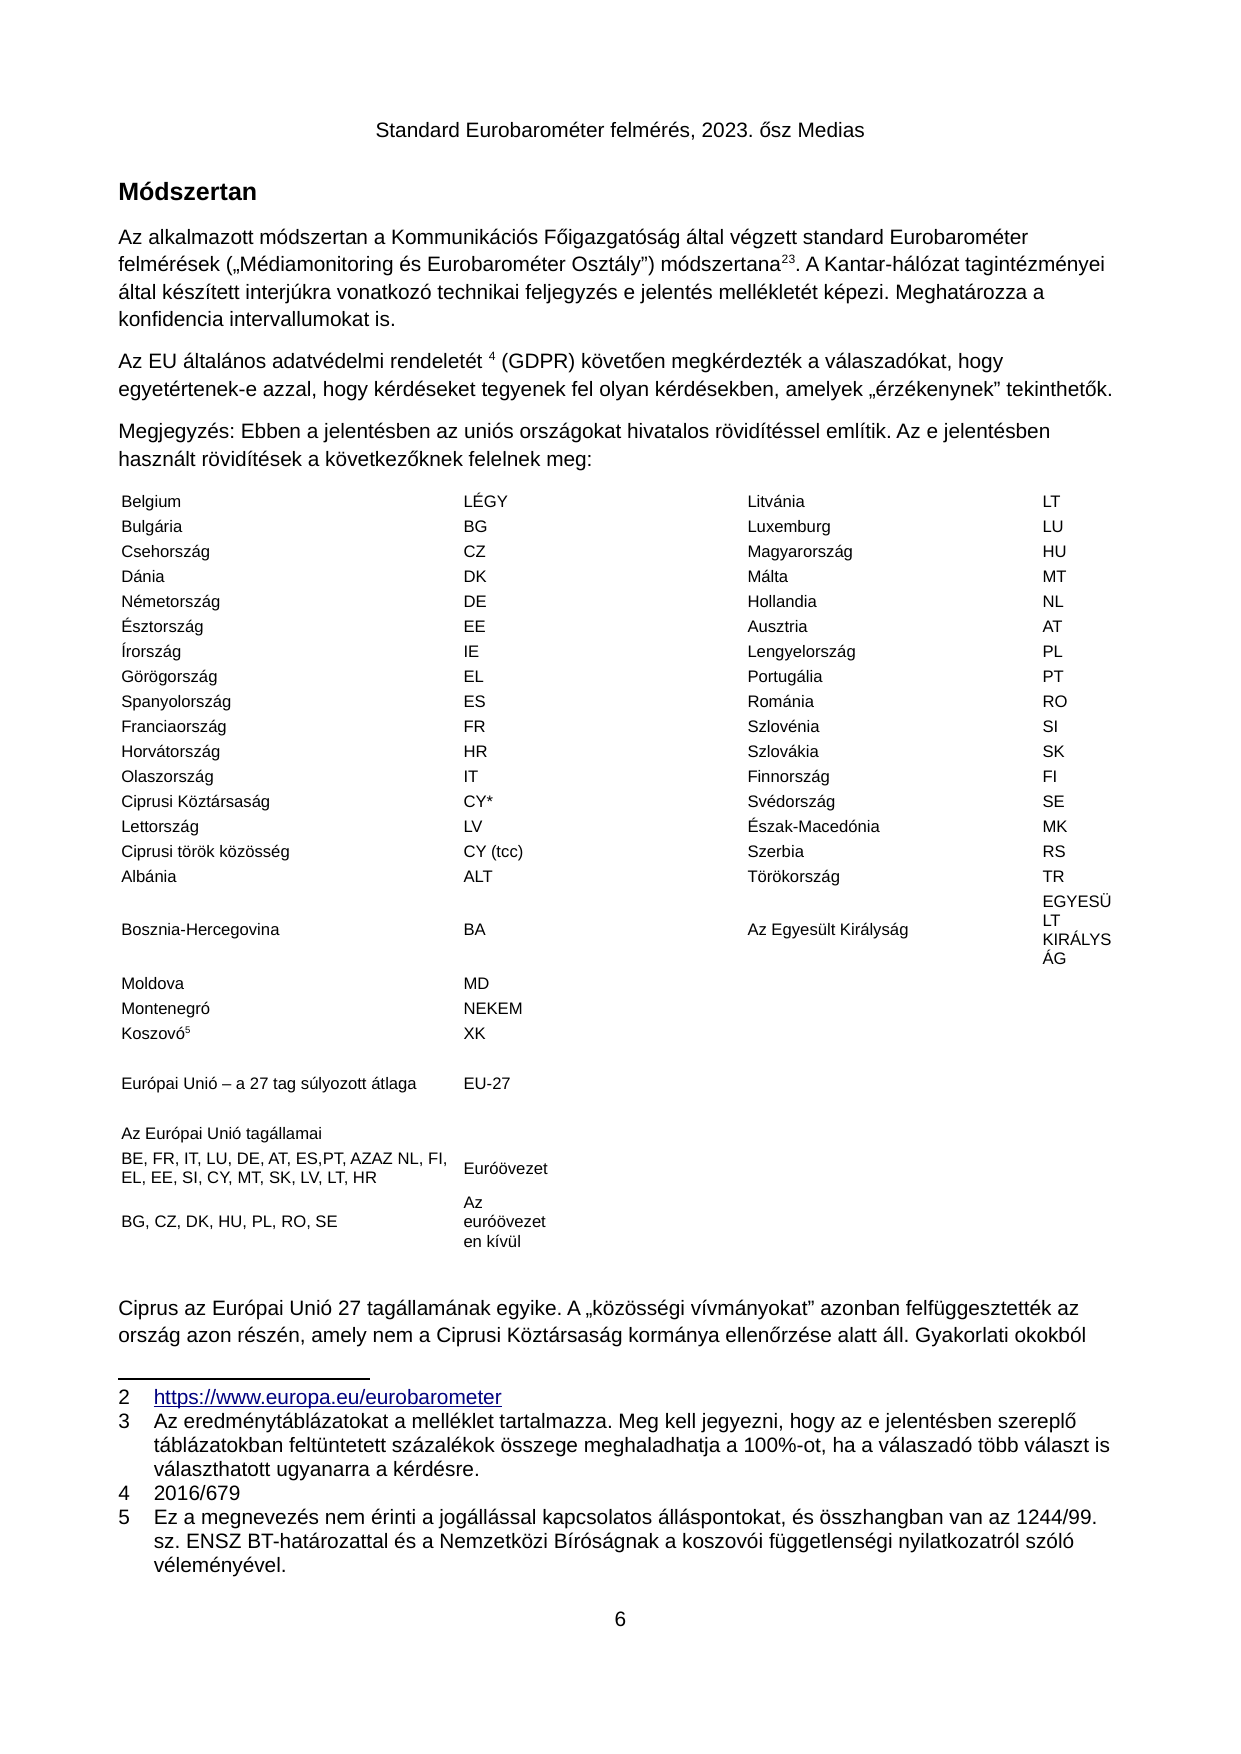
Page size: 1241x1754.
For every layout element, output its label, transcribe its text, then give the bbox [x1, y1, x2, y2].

table_cell Észak-Macedónia [744, 814, 1039, 838]
table_cell MK [1039, 814, 1116, 838]
table_cell Az Európai Unió tagállamai [118, 1121, 460, 1146]
table_cell Dánia [118, 564, 460, 588]
table_cell XK [460, 1021, 553, 1046]
table_cell Franciaország [118, 714, 460, 738]
table_cell [744, 1046, 1039, 1071]
table_cell MT [1039, 564, 1116, 588]
table_cell Albánia [118, 864, 460, 888]
table_cell [118, 1046, 460, 1071]
table_cell [553, 714, 744, 738]
table_cell LV [460, 814, 553, 838]
table_cell BG, CZ, DK, HU, PL, RO, SE [118, 1190, 460, 1253]
table_cell [744, 971, 1039, 996]
text Az EU általános adatvédelmi rendeletét (GDPR) követően megkérdezték a válaszadókat, hogy egyetértenek-e azzal, hogy kérdéseket tegyenek fel olyan kérdésekben, amelyek „érzékenynek” tekinthetők. [118, 349, 1122, 401]
text 2016/679 [118, 1481, 1122, 1505]
table_cell Az Egyesült Királyság [744, 889, 1039, 971]
table_cell FI [1039, 764, 1116, 788]
table_cell [460, 1121, 553, 1146]
table_cell SK [1039, 739, 1116, 763]
table_cell Montenegró [118, 996, 460, 1021]
table_cell AT [1039, 614, 1116, 638]
table_cell Moldova [118, 971, 460, 996]
table_cell [553, 514, 744, 538]
table_cell IE [460, 639, 553, 663]
table_cell Spanyolország [118, 689, 460, 713]
table_cell EU-27 [460, 1071, 553, 1096]
table_cell CY (tcc) [460, 839, 553, 863]
table_cell [1039, 1096, 1116, 1121]
table_cell EE [460, 614, 553, 638]
table_cell CZ [460, 539, 553, 563]
table_cell MD [460, 971, 553, 996]
table_cell [553, 589, 744, 613]
table_cell [553, 789, 744, 813]
table_cell [744, 1071, 1039, 1096]
table_cell [553, 889, 744, 971]
table_cell [553, 614, 744, 638]
table_cell [1039, 1021, 1116, 1046]
table_cell [553, 764, 744, 788]
table_cell Magyarország [744, 539, 1039, 563]
table_cell Szlovákia [744, 739, 1039, 763]
table_cell Írország [118, 639, 460, 663]
table_cell BA [460, 889, 553, 971]
table_cell PT [1039, 664, 1116, 688]
table_cell ES [460, 689, 553, 713]
text Az alkalmazott módszertan a Kommunikációs Főigazgatóság által végzett standard Eurobarométer felmérések („Médiamonitoring és Eurobarométer Osztály”) módszertana. A Kantar-hálózat tagintézményei által készített interjúkra vonatkozó technikai feljegyzés e jelentés mellékletét képezi. Meghatározza a konfidencia intervallumokat is. [118, 225, 1122, 331]
table_cell [553, 664, 744, 688]
table_cell [460, 1096, 553, 1121]
table_cell [553, 864, 744, 888]
table_header Belgium [118, 489, 460, 513]
table_cell SI [1039, 714, 1116, 738]
table_cell Portugália [744, 664, 1039, 688]
table_cell PL [1039, 639, 1116, 663]
table_cell HR [460, 739, 553, 763]
table_cell LU [1039, 514, 1116, 538]
table_cell IT [460, 764, 553, 788]
table_cell [553, 839, 744, 863]
text Megjegyzés: Ebben a jelentésben az uniós országokat hivatalos rövidítéssel említik. Az e jelentésben használt rövidítések a következőknek felelnek meg: [118, 419, 1122, 470]
table_cell [553, 739, 744, 763]
table_cell NL [1039, 589, 1116, 613]
table_cell [553, 971, 744, 996]
table_cell Románia [744, 689, 1039, 713]
table_cell Ausztria [744, 614, 1039, 638]
table_cell DK [460, 564, 553, 588]
table_cell ALT [460, 864, 553, 888]
text Az eredménytáblázatokat a melléklet tartalmazza. Meg kell jegyezni, hogy az e jelentésben szereplő táblázatokban feltüntetett százalékok összege meghaladhatja a 100%-ot, ha a válaszadó több választ is választhatott ugyanarra a kérdésre. [118, 1409, 1122, 1481]
table_cell [744, 996, 1039, 1021]
table_cell Olaszország [118, 764, 460, 788]
table_cell Csehország [118, 539, 460, 563]
table_cell Ciprusi Köztársaság [118, 789, 460, 813]
table_cell Svédország [744, 789, 1039, 813]
table_cell [553, 1146, 744, 1190]
table_cell [553, 564, 744, 588]
table_cell Hollandia [744, 589, 1039, 613]
table_cell [553, 639, 744, 663]
table_cell BG [460, 514, 553, 538]
table_cell [1039, 1121, 1116, 1146]
table_cell [1039, 1071, 1116, 1096]
table_cell [553, 539, 744, 563]
table_cell Európai Unió – a 27 tag súlyozott átlaga [118, 1071, 460, 1096]
table_cell Lettország [118, 814, 460, 838]
table_cell RS [1039, 839, 1116, 863]
text Módszertan [118, 177, 1122, 206]
table_cell Szerbia [744, 839, 1039, 863]
table_cell NEKEM [460, 996, 553, 1021]
table_cell BE, FR, IT, LU, DE, AT, ES,PT, AZAZ NL, FI, EL, EE, SI, CY, MT, SK, LV, LT, HR [118, 1146, 460, 1190]
table_header LÉGY [460, 489, 553, 513]
table_cell CY* [460, 789, 553, 813]
table_cell HU [1039, 539, 1116, 563]
table_cell Málta [744, 564, 1039, 588]
table_cell [744, 1096, 1039, 1121]
table_cell [744, 1146, 1039, 1190]
table_cell [553, 1071, 744, 1096]
table_cell Bulgária [118, 514, 460, 538]
table_cell RO [1039, 689, 1116, 713]
table_cell DE [460, 589, 553, 613]
table_cell [744, 1190, 1039, 1253]
table_cell [1039, 996, 1116, 1021]
table_cell Ciprusi török közösség [118, 839, 460, 863]
text Ciprus az Európai Unió 27 tagállamának egyike. A „közösségi vívmányokat” azonban felfüggesztették az ország azon részén, amely nem a Ciprusi Köztársaság kormánya ellenőrzése alatt áll. Gyakorlati okokból [118, 1296, 1122, 1347]
table_cell SE [1039, 789, 1116, 813]
table_cell [460, 1046, 553, 1071]
table_cell EGYESÜLT KIRÁLYSÁG [1039, 889, 1116, 971]
table_cell Finnország [744, 764, 1039, 788]
table_cell Bosznia-Hercegovina [118, 889, 460, 971]
table_cell [553, 814, 744, 838]
table_cell Az euróövezeten kívül [460, 1190, 553, 1253]
table_cell Euróövezet [460, 1146, 553, 1190]
table_cell TR [1039, 864, 1116, 888]
table_header Litvánia [744, 489, 1039, 513]
table_cell Németország [118, 589, 460, 613]
table_cell Luxemburg [744, 514, 1039, 538]
table_cell [1039, 971, 1116, 996]
table_cell Szlovénia [744, 714, 1039, 738]
table_cell [1039, 1190, 1116, 1253]
table_cell Horvátország [118, 739, 460, 763]
table_cell [744, 1021, 1039, 1046]
table_cell [553, 996, 744, 1021]
table_cell Koszovó [118, 1021, 460, 1046]
table_cell Görögország [118, 664, 460, 688]
table_cell Törökország [744, 864, 1039, 888]
table_cell [553, 1190, 744, 1253]
table_cell [553, 1046, 744, 1071]
table_cell [1039, 1046, 1116, 1071]
table_header [553, 489, 744, 513]
table_cell [553, 1121, 744, 1146]
table_cell [118, 1096, 460, 1121]
table_header LT [1039, 489, 1116, 513]
table_cell [553, 1096, 744, 1121]
text https://www.europa.eu/eurobarometer [118, 1385, 1122, 1409]
table_cell [744, 1121, 1039, 1146]
table_cell [553, 1021, 744, 1046]
table_cell EL [460, 664, 553, 688]
table_cell FR [460, 714, 553, 738]
table_cell Észtország [118, 614, 460, 638]
table_cell [1039, 1146, 1116, 1190]
table_cell [553, 689, 744, 713]
table_cell Lengyelország [744, 639, 1039, 663]
